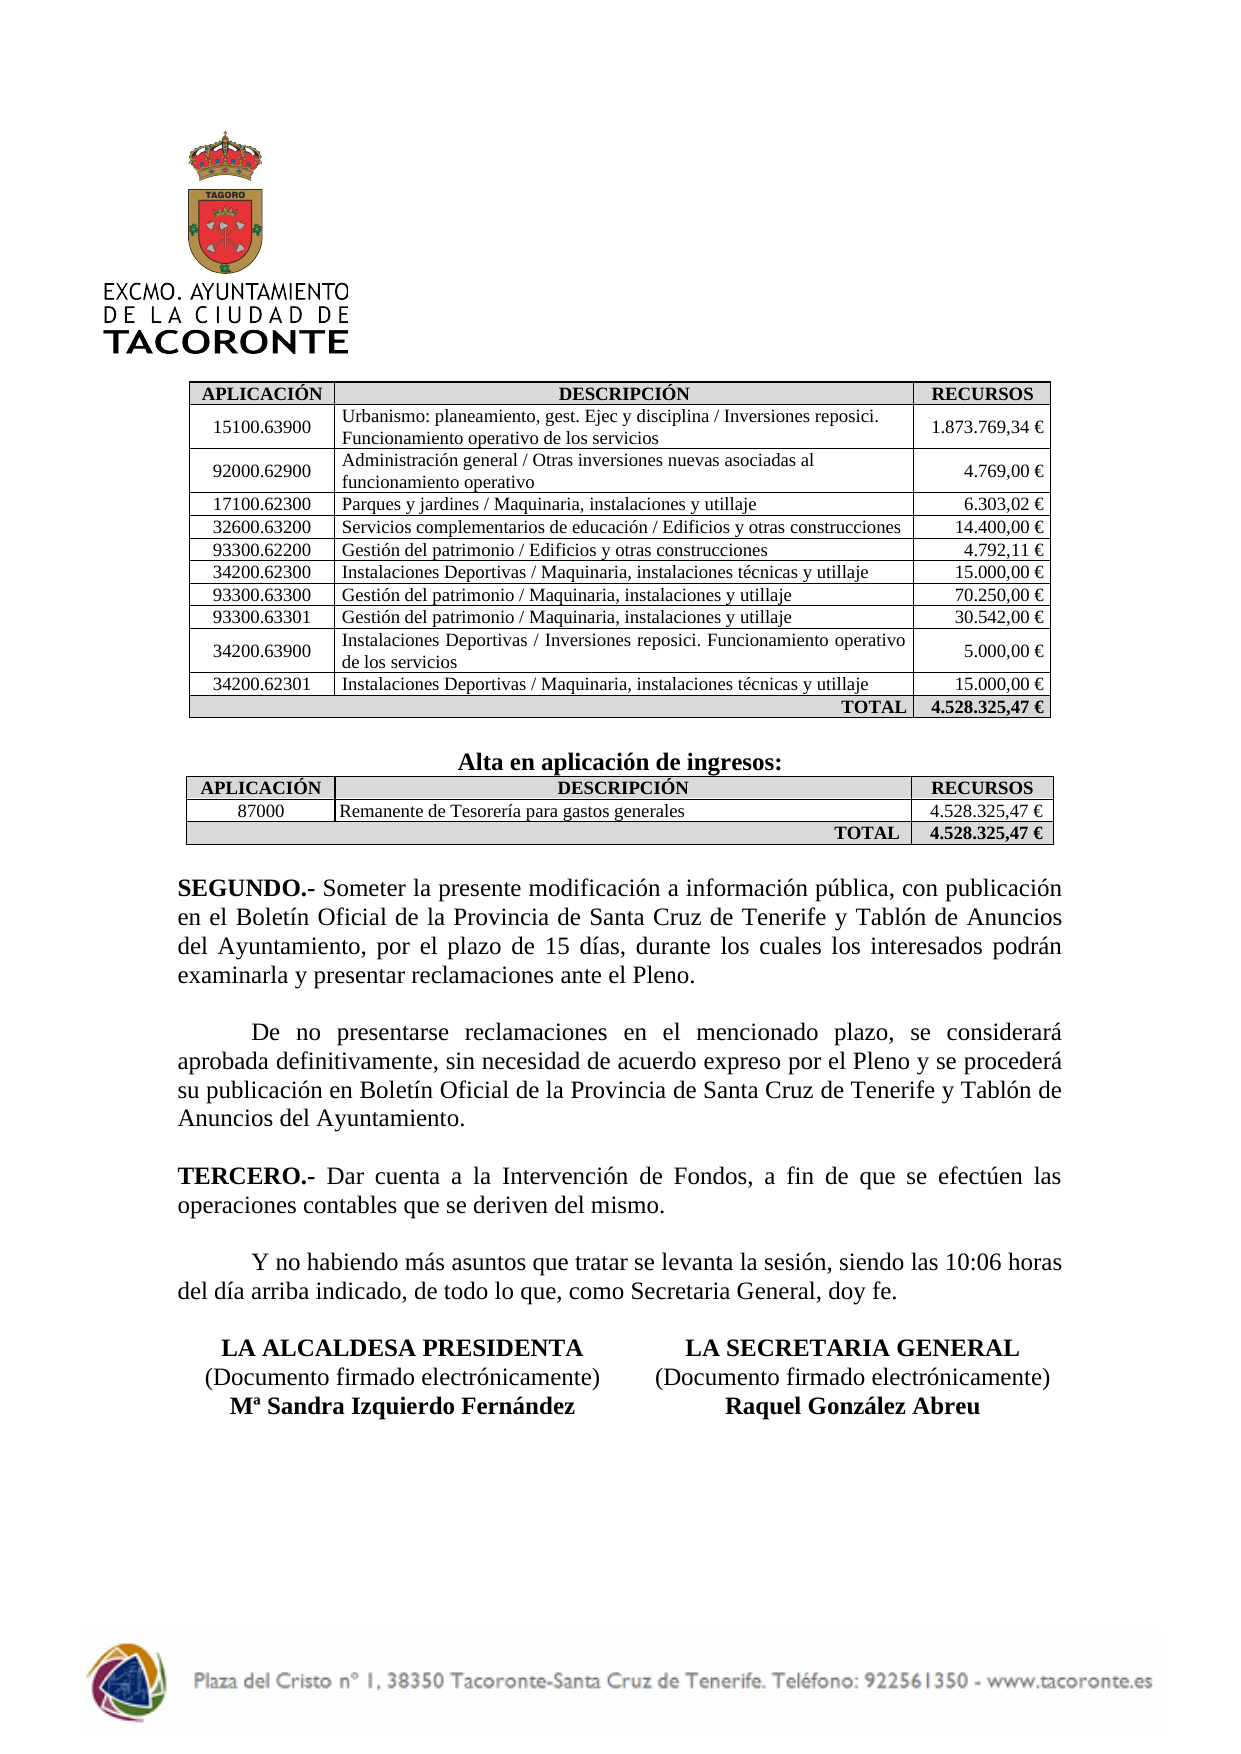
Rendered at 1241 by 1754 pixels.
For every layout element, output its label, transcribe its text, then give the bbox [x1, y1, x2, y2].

text De no presentarse reclamaciones en el mencionado plazo, se considerará aprobada definitivamente, sin necesidad de acuerdo expreso por el Pleno y se procederá su publicación en Boletín Oficial de la Provincia de Santa Cruz de Tenerife y Tablón de Anuncios del Ayuntamiento. [177, 1017, 1063, 1132]
table_cell 93300.62200 [190, 539, 334, 560]
table_cell 87000 [187, 800, 334, 821]
table_header RECURSOS [912, 777, 1053, 798]
picture [103, 131, 348, 354]
table_cell 4.769,00 € [914, 449, 1050, 492]
table_cell 32600.63200 [190, 516, 334, 537]
table_cell 93300.63301 [190, 606, 334, 628]
table_header DESCRIPCIÓN [335, 383, 913, 404]
table_cell 4.528.325,47 € [914, 696, 1050, 717]
text TERCERO.- Dar cuenta a la Intervención de Fondos, a fin de que se efectúen las operaciones contables que se deriven del mismo. [177, 1161, 1063, 1218]
table_cell 1.873.769,34 € [914, 405, 1050, 448]
table_cell 93300.63300 [190, 584, 334, 605]
table_cell Urbanismo: planeamiento, gest. Ejec y disciplina / Inversiones reposici. Funcionamiento operativo de los servicios [335, 405, 913, 448]
table_cell TOTAL [187, 822, 911, 844]
table_cell Gestión del patrimonio / Maquinaria, instalaciones y utillaje [335, 584, 913, 605]
table_cell Parques y jardines / Maquinaria, instalaciones y utillaje [335, 493, 913, 515]
table_cell 15.000,00 € [914, 673, 1050, 695]
table_header APLICACIÓN [187, 777, 334, 798]
table_cell 5.000,00 € [914, 629, 1050, 672]
table_cell Administración general / Otras inversiones nuevas asociadas al funcionamiento operativo [335, 449, 913, 492]
table_cell 15100.63900 [190, 405, 334, 448]
table_header RECURSOS [914, 383, 1050, 404]
table_cell 34200.63900 [190, 629, 334, 672]
table_header APLICACIÓN [190, 383, 334, 404]
table_cell Instalaciones Deportivas / Maquinaria, instalaciones técnicas y utillaje [335, 561, 913, 583]
table_cell 30.542,00 € [914, 606, 1050, 628]
picture [80, 1630, 1163, 1737]
text Y no habiendo más asuntos que tratar se levanta la sesión, siendo las 10:06 horas del día arriba indicado, de todo lo que, como Secretaria General, doy fe. [177, 1247, 1063, 1305]
table_cell Instalaciones Deportivas / Inversiones reposici. Funcionamiento operativo de los servicios [335, 629, 913, 672]
table_cell 15.000,00 € [914, 561, 1050, 583]
table_cell 17100.62300 [190, 493, 334, 515]
table_cell 4.528.325,47 € [912, 822, 1053, 844]
table_cell TOTAL [190, 696, 913, 717]
table_cell 4.528.325,47 € [912, 800, 1053, 821]
table_header DESCRIPCIÓN [336, 777, 911, 798]
text SEGUNDO.- Someter la presente modificación a información pública, con publicación en el Boletín Oficial de la Provincia de Santa Cruz de Tenerife y Tablón de Anuncios del Ayuntamiento, por el plazo de 15 días, durante los cuales los interesados podrán examinarla y presentar reclamaciones ante el Pleno. [177, 873, 1063, 988]
table_cell 92000.62900 [190, 449, 334, 492]
text Alta en aplicación de ingresos: [177, 747, 1063, 776]
table_cell 70.250,00 € [914, 584, 1050, 605]
table_cell Remanente de Tesorería para gastos generales [336, 800, 911, 821]
table_header LA SECRETARIA GENERAL (Documento firmado electrónicamente) Raquel González Abreu [628, 1334, 1078, 1420]
table_cell Gestión del patrimonio / Edificios y otras construcciones [335, 539, 913, 560]
table_cell 14.400,00 € [914, 516, 1050, 537]
table_cell Instalaciones Deportivas / Maquinaria, instalaciones técnicas y utillaje [335, 673, 913, 695]
table_cell 34200.62300 [190, 561, 334, 583]
table_cell 4.792,11 € [914, 539, 1050, 560]
table_cell 6.303,02 € [914, 493, 1050, 515]
table_cell Servicios complementarios de educación / Edificios y otras construcciones [335, 516, 913, 537]
table_cell Gestión del patrimonio / Maquinaria, instalaciones y utillaje [335, 606, 913, 628]
table_cell 34200.62301 [190, 673, 334, 695]
table_header LA ALCALDESA PRESIDENTA (Documento firmado electrónicamente) Mª Sandra Izquierdo Fernández [177, 1334, 627, 1420]
